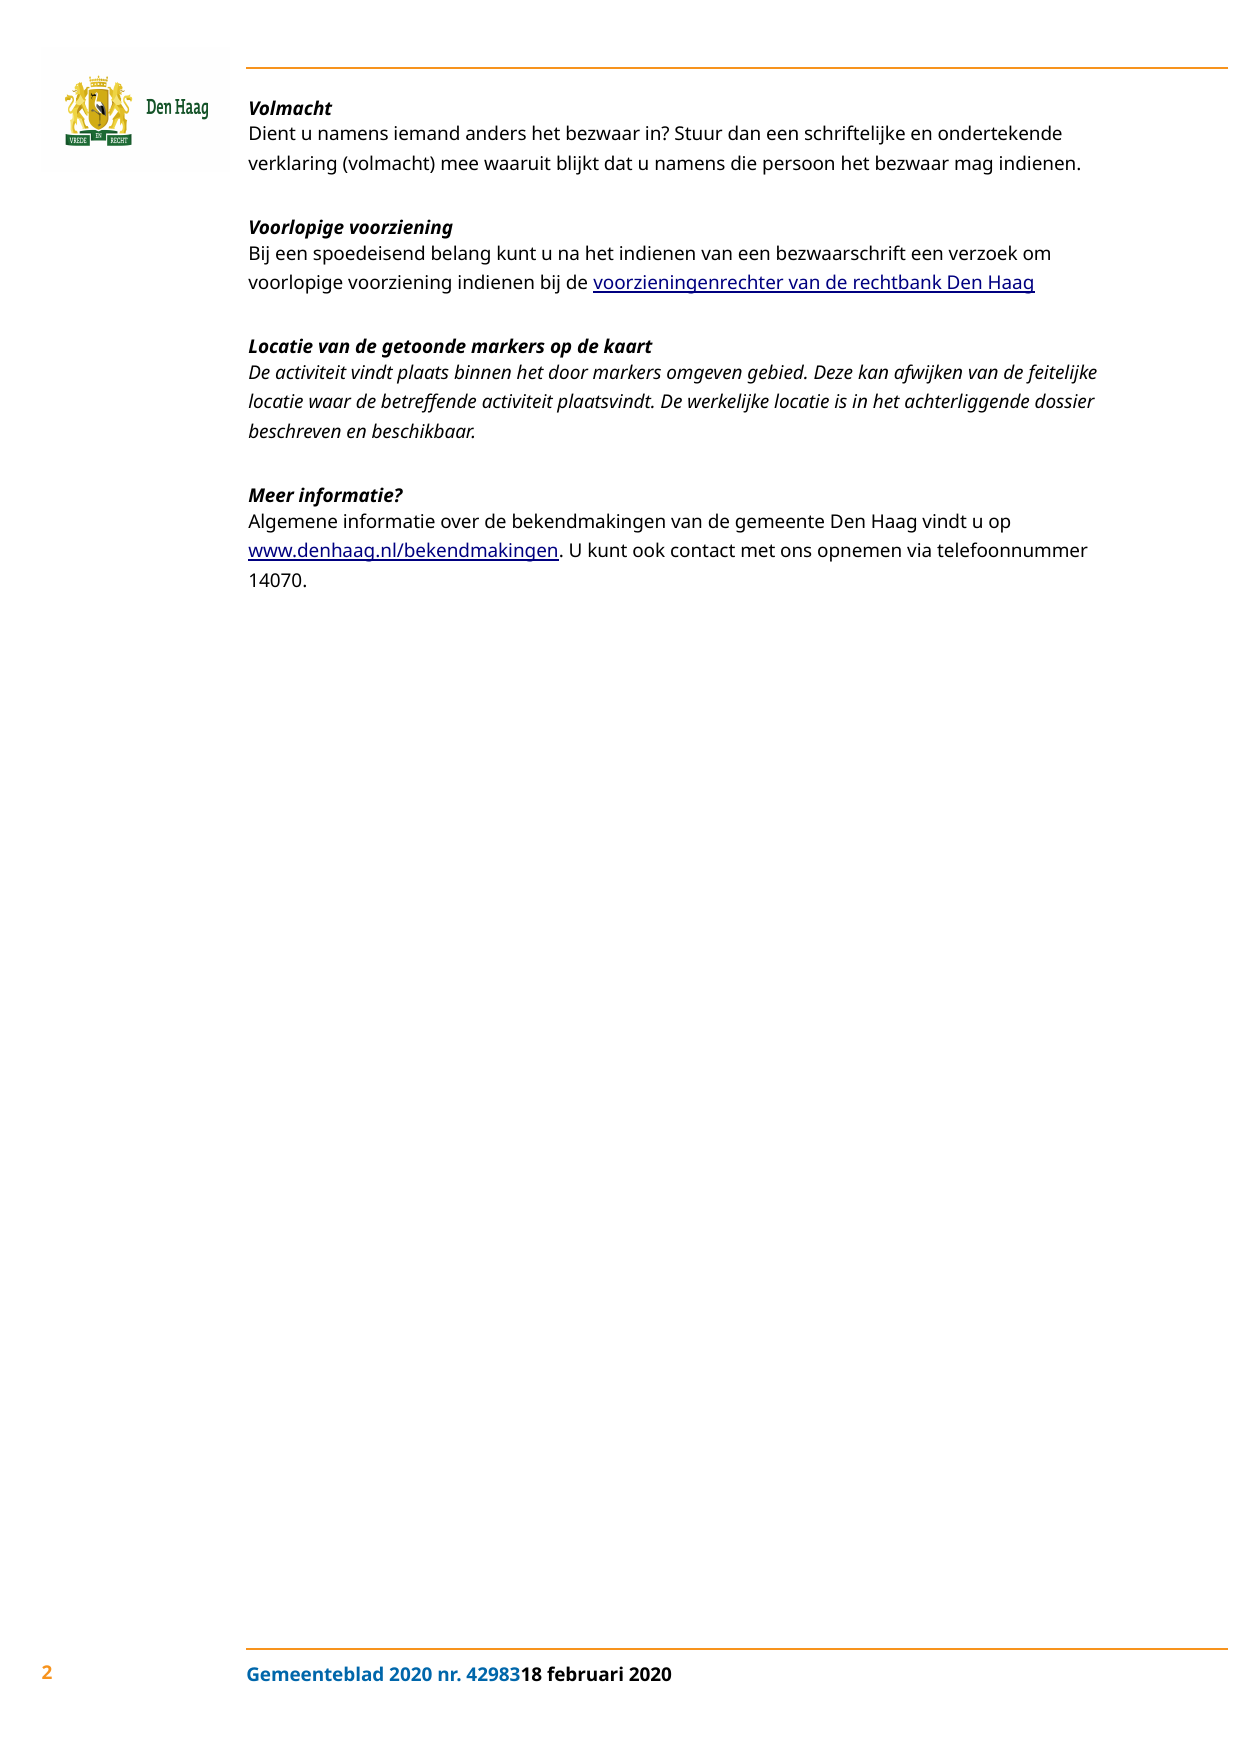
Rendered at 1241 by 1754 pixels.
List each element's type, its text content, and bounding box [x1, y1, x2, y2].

text Locatie van de getoonde markers op de kaart [248, 333, 1152, 359]
text Dient u namens iemand anders het bezwaar in? Stuur dan een schriftelijke en ondertekende verklaring (volmacht) mee waaruit blijkt dat u namens die persoon het bezwaar mag indienen. [248, 121, 1152, 176]
text Meer informatie? [248, 482, 1152, 508]
text Volmacht [248, 95, 1152, 121]
picture [41, 47, 231, 172]
text De activiteit vindt plaats binnen het door markers omgeven gebied. Deze kan afwijken van de feitelijke locatie waar de betreffende activiteit plaatsvindt. De werkelijke locatie is in het achterliggende dossier beschreven en beschikbaar. [248, 359, 1152, 444]
text Algemene informatie over de bekendmakingen van de gemeente Den Haag vindt u op www.denhaag.nl/bekendmakingen. U kunt ook contact met ons opnemen via telefoonnummer 14070. [248, 508, 1152, 593]
text Bij een spoedeisend belang kunt u na het indienen van een bezwaarschrift een verzoek om voorlopige voorziening indienen bij de voorzieningenrechter van de rechtbank Den Haag [248, 240, 1152, 295]
text Voorlopige voorziening [248, 214, 1152, 240]
